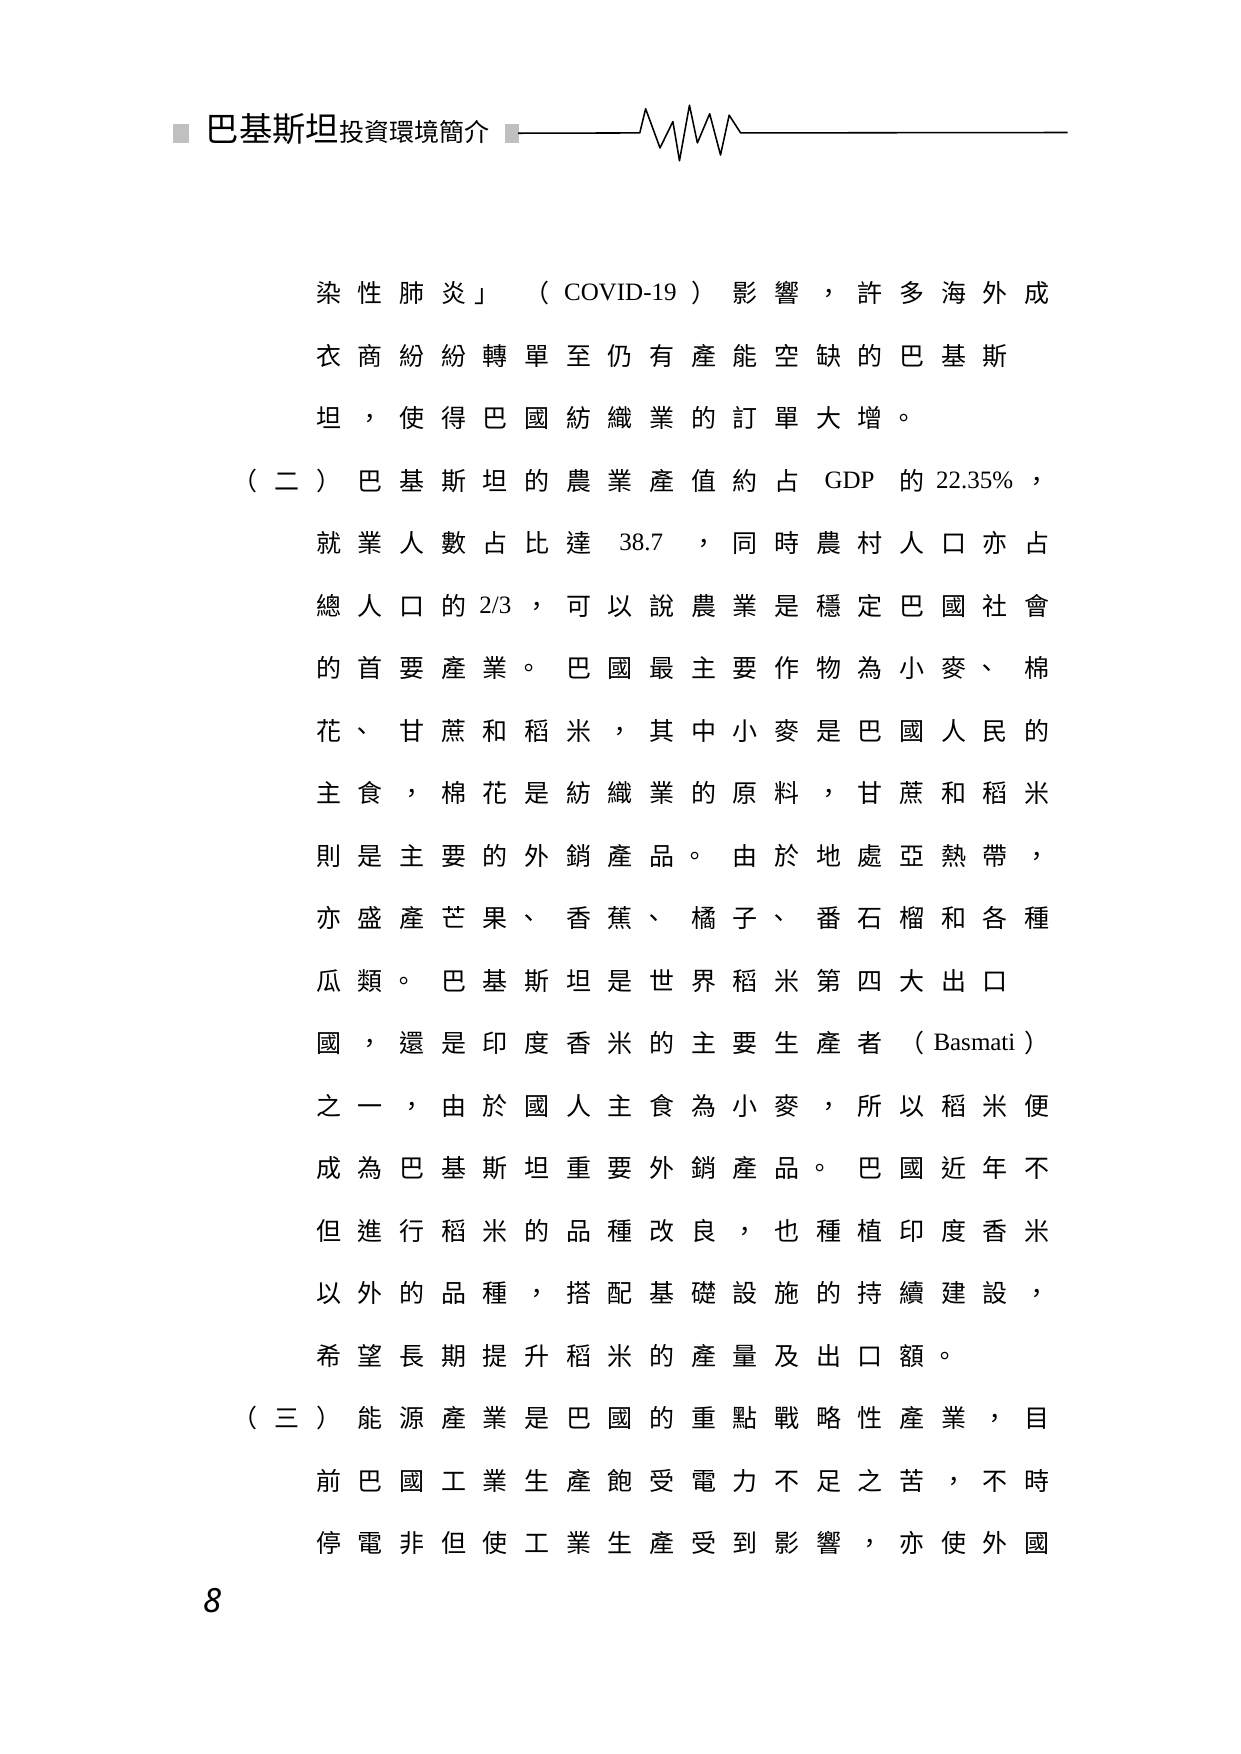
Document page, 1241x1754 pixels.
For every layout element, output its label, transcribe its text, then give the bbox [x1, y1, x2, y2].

text （二）巴基斯坦的農業產值約占GDP的22.35%，就業人數占比達38.7，同時農村人口亦占總人口的2/3，可以說農業是穩定巴國社會的首要產業。巴國最主要作物為小麥、棉花、甘蔗和稻米，其中小麥是巴國人民的主食，棉花是紡織業的原料，甘蔗和稻米則是主要的外銷產品。由於地處亞熱帶，亦盛產芒果、香蕉、橘子、番石榴和各種瓜類。巴基斯坦是世界稻米第四大出口國，還是印度香米的主要生產者（Basmati）之一，由於國人主食為小麥，所以稻米便成為巴基斯坦重要外銷產品。巴國近年不但進行稻米的品種改良，也種植印度香米以外的品種，搭配基礎設施的持續建設，希望長期提升稻米的產量及出口額。 [207, 438, 1058, 1375]
text （三）能源產業是巴國的重點戰略性產業，目前巴國工業生產飽受電力不足之苦，不時停電非但使工業生產受到影響，亦使外國 [207, 1375, 1058, 1563]
text 染性肺炎」（COVID-19）影響，許多海外成衣商紛紛轉單至仍有產能空缺的巴基斯坦，使得巴國紡織業的訂單大增。 [207, 250, 1058, 438]
